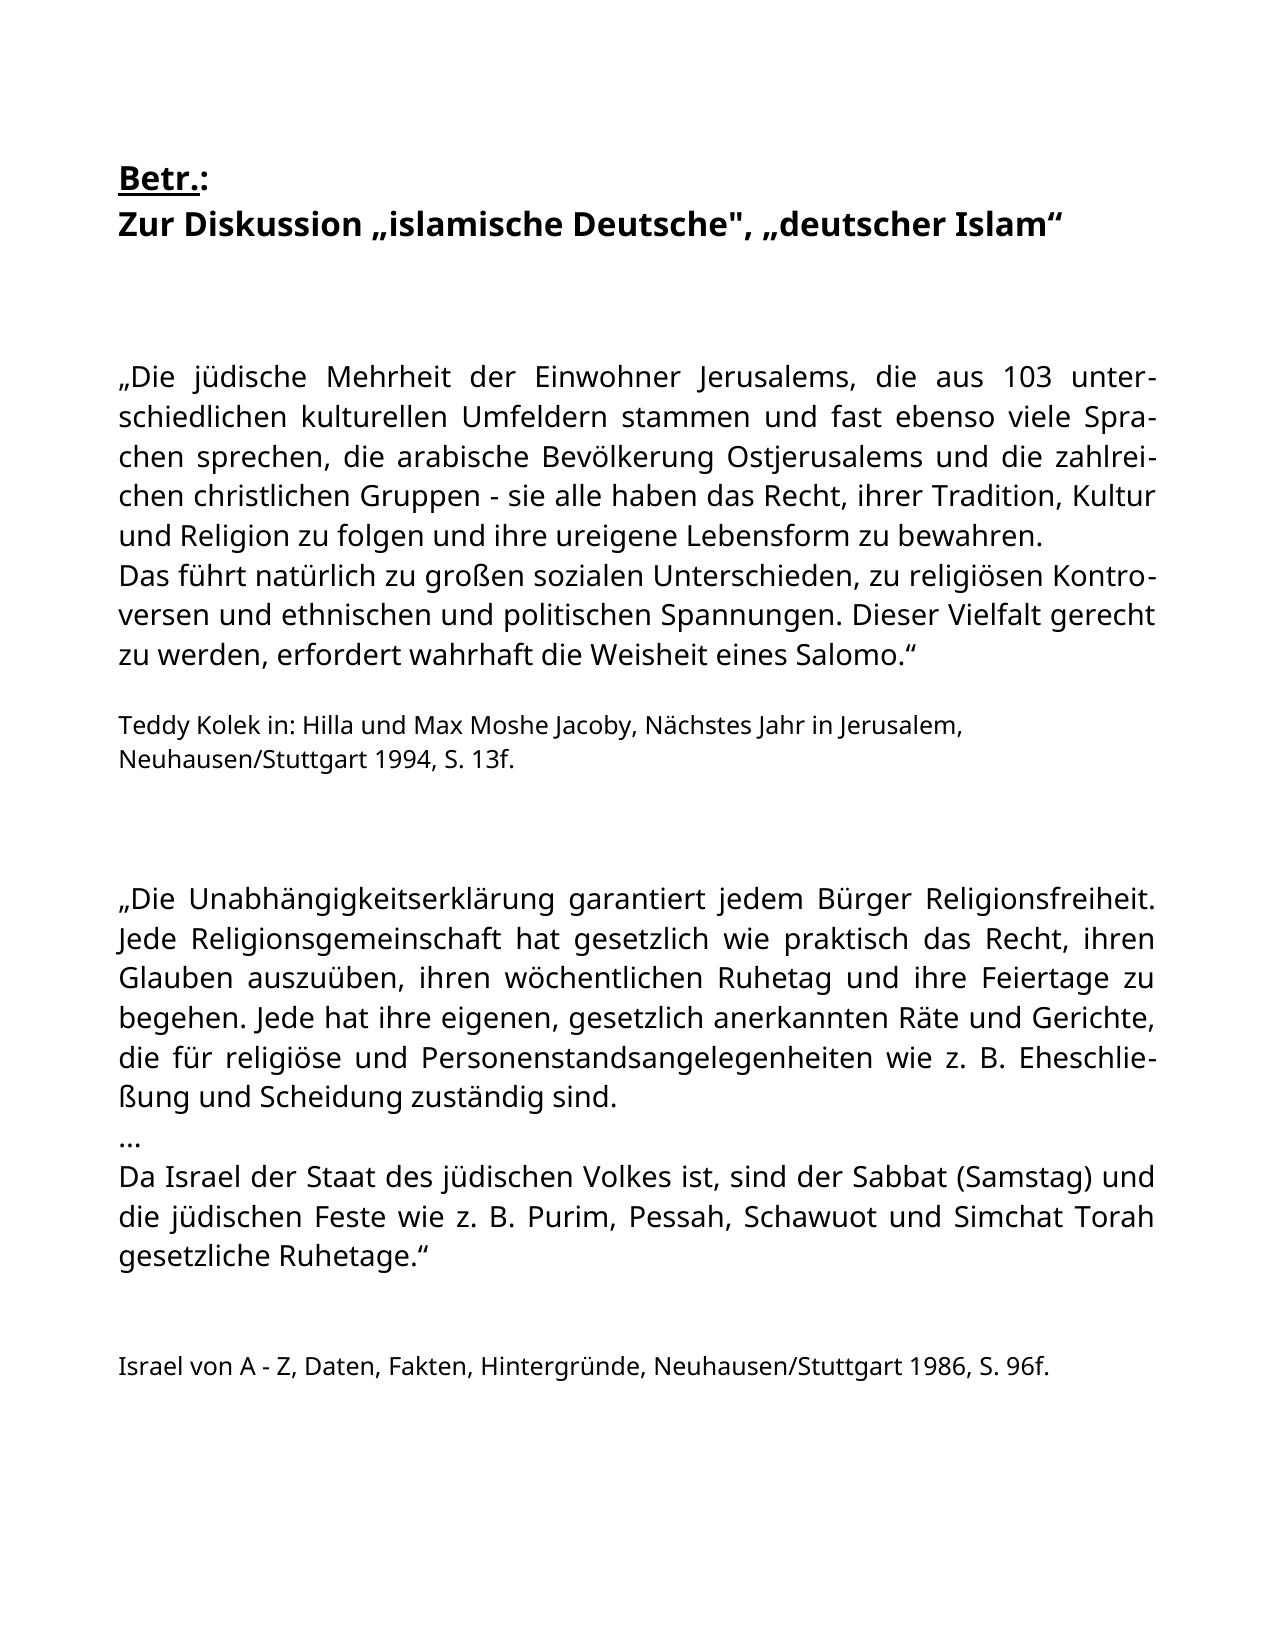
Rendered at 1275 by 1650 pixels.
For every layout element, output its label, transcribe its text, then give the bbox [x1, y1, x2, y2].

text Das führt natürlich zu großen sozialen Unterschieden, zu religiösen Kontro­versen und ethnischen und politischen Spannungen. Dieser Vielfalt gerecht zu werden, erfordert wahrhaft die Weisheit eines Salomo.“ [118, 555, 1157, 674]
text „Die Unabhängigkeitserklärung garantiert jedem Bürger Religionsfreiheit. Jede Religionsgemeinschaft hat gesetzlich wie praktisch das Recht, ihren Glauben auszuüben, ihren wöchentlichen Ruhetag und ihre Feiertage zu begehen. Jede hat ihre eigenen, gesetzlich anerkannten Räte und Gerichte, die für religiöse und Personenstandsangelegenheiten wie z. B. Eheschlie­ßung und Scheidung zuständig sind. [118, 878, 1157, 1116]
text ... [118, 1116, 1157, 1156]
text Zur Diskussion „islamische Deutsche", „deutscher Islam“ [118, 200, 1157, 246]
text Teddy Kolek in: Hilla und Max Moshe Jacoby, Nächstes Jahr in Jerusalem, Neuhausen/Stuttgart 1994, S. 13f. [118, 708, 1157, 776]
text Betr.: [118, 155, 1157, 200]
text Da Israel der Staat des jüdischen Volkes ist, sind der Sabbat (Samstag) und die jüdischen Feste wie z. B. Purim, Pessah, Schawuot und Simchat Torah gesetzliche Ruhetage.“ [118, 1156, 1157, 1275]
text „Die jüdische Mehrheit der Einwohner Jerusalems, die aus 103 unter­schiedlichen kulturellen Umfeldern stammen und fast ebenso viele Spra­chen sprechen, die arabische Bevölkerung Ostjerusalems und die zahlrei­chen christlichen Gruppen - sie alle haben das Recht, ihrer Tradition, Kultur und Religion zu folgen und ihre ureigene Lebensform zu bewahren. [118, 356, 1157, 555]
text Israel von A - Z, Daten, Fakten, Hintergründe, Neuhausen/Stuttgart 1986, S. 96f. [118, 1349, 1157, 1383]
